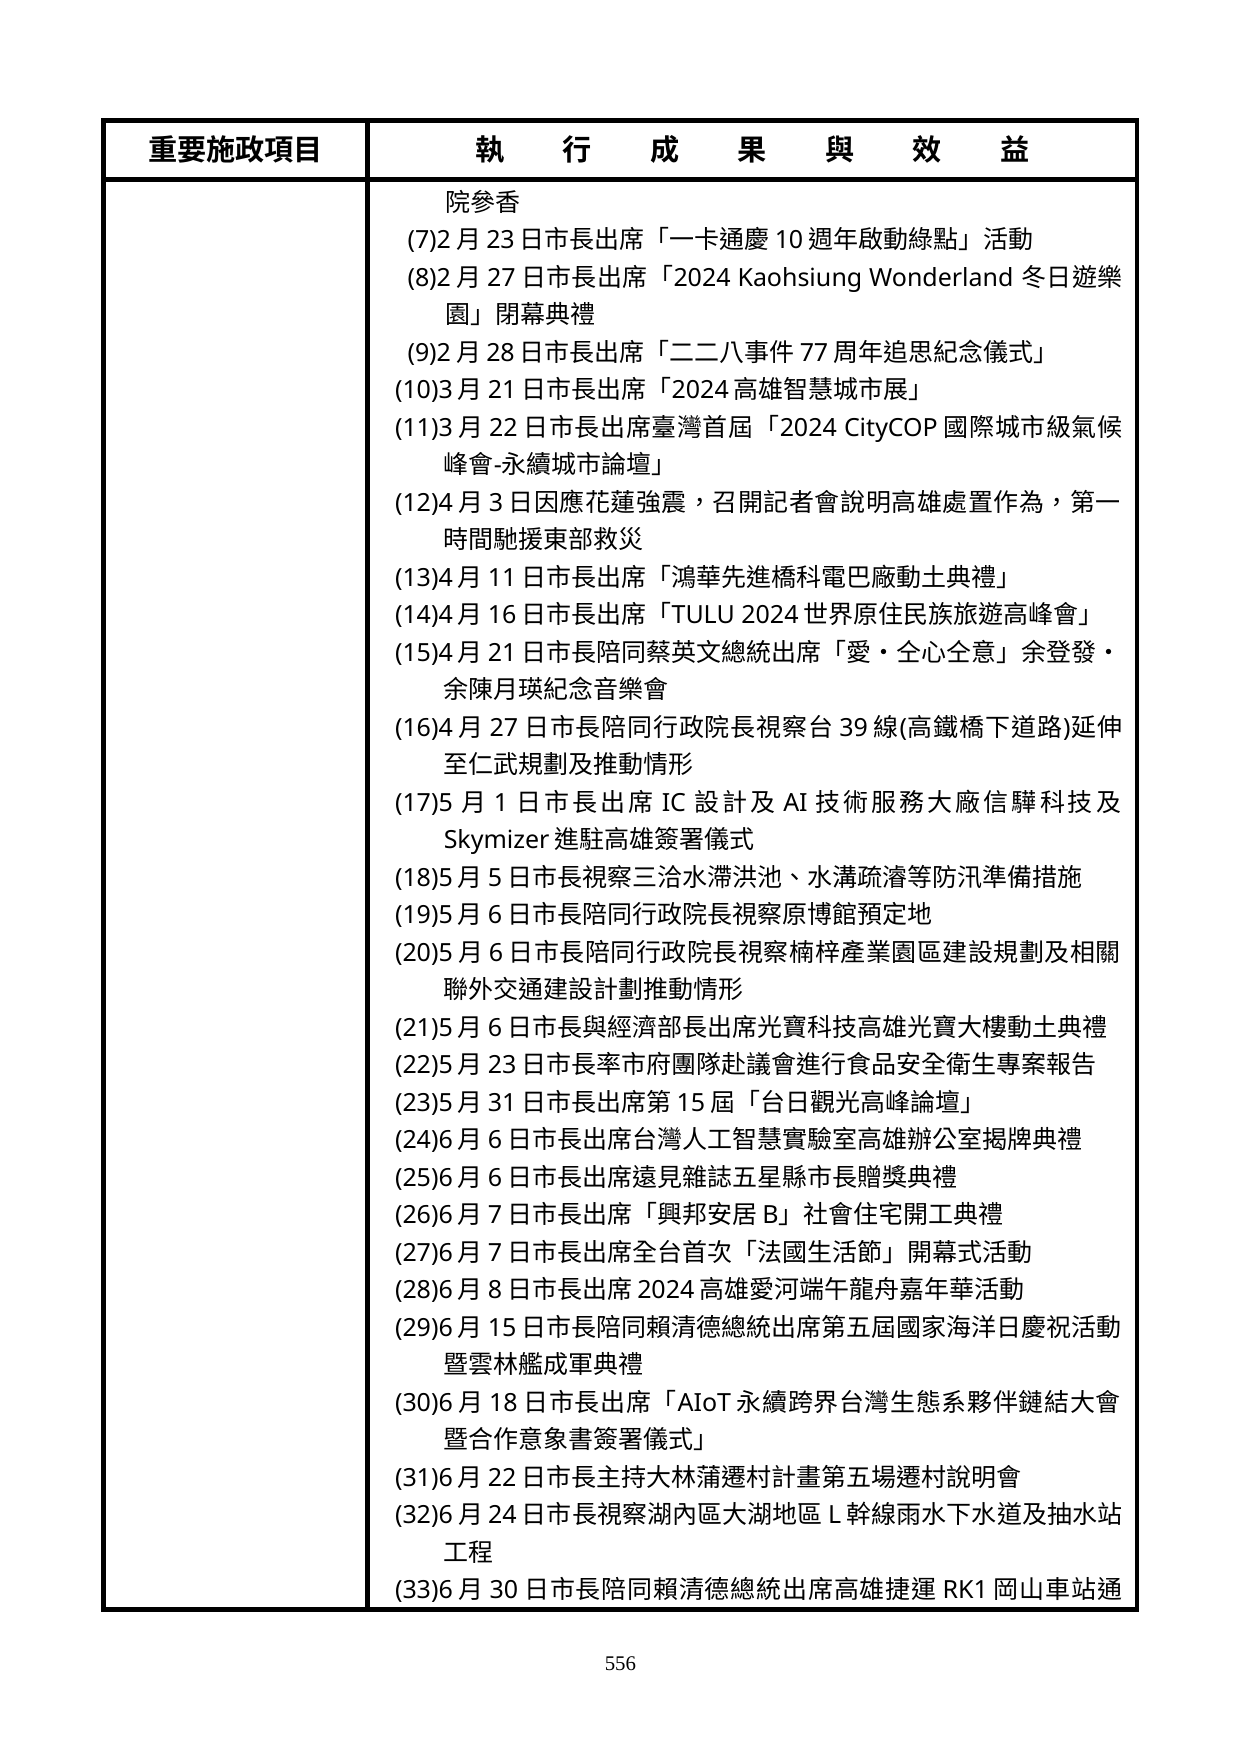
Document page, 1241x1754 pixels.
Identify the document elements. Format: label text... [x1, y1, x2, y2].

table_cell [106, 182, 365, 1607]
table_cell 1.依據兒童及少年性剝削防制條例規定，訂定「高雄市政府新聞局處理違反兒童及少年性剝削防制條例案件裁罰基準」，辦理平面媒體刊登違法色情廣告之查處。 2.加強查察報紙等平面廣告，以維護、保障兒童及少年閱聽權益。 1.依據電影法及相關法令規定，針對轄下各電影院，執行例行性不定期查察作業，輔導業者落實電影分級。 2.本市電影片映演業共計10家，新聞局113年度實施電影片映演業臨場查驗186廳次及影展30廳次，共計查驗216廳次。 1.依據兒童及少年福利與權益保障法、出版品及錄影節目帶分級管理辦法等法令規定，查察錄影節目帶租售業及錄影節目帶播映場所是否依法實施影片分級制度。 2.本市錄影節目帶業約15家，新聞局113年度共查察35家次，均符合相關規定。查察時亦輔導業者落實分級制度，避免消費者觀看不合時齡之錄影節目帶，以保護兒童與少年身心健全發展。 1.輔導與管理有線電視業，113年每月查察系統業者插播廣告情形96頻道次，均符合相關規定。 2.針對市民及里長反映有線電視系統纜線架設爭議，即時派員或請權責單位及業者至現場查勘，並將附掛之纜線重新規劃整理或拆除，113年度計處理977件(慶聯125件、港都102件、鳳信143件、南國43件、新高雄15件，綜合1件，其他屬不明纜線者548件)。 3.依據有線廣播電視法暨施行細則相關規定，成立「高雄市政府有線廣播電視系統費率審議委員會」，由傳播學者、財經學者專家、消費者團體代表、會計師、律師、通訊網路學者及市府代表共計11人組成，以保障市民收視、消費權益。 4.審議114年本市有線廣播電視系統各項收費標準，考量業者營運績效與獲利狀況、收視滿意度調查與公益回饋投入程度，114年各項收視費用上限不調漲，維持與113年相同：慶聯、港都等2家每月每戶基本頻道組上限為500元、經濟型200元，鳳信基本頻道組每月每戶上限為510元、經濟組200元，南國每月每戶基本頻道組上限為550元、基本組200元，新高雄每月每戶基本普及組上限為450元、經濟組160元。對於社會局登記有案之低收入戶，免收基本頻道收視費、裝機費、分機費、復機費、移機費等費用。 5.協助各家有線電視業者配合中央及地方各項公共政策播送各項宣導短片。 6.辦理本市有線電視收視滿意度調查，瞭解市民收視習慣等相關資訊，並提供各業者參考，提升服務品質。 1.為帶動有線電視製播高雄地方文化節目，促進本市有線電視業者視聽內容產製，鼓勵製作多元精彩節目於高雄市公用頻道(CH3)播放。 2.部分節目亦安排於全國性頻道播出，並上傳至高雄市政府YouTube平台，以增加節目曝光率，將在地影像推廣至全國及國際，113年製播影片如下： (1)市政新聞專題節目 ①針對本市在地市政活動，製作《高雄進行式》新聞專題節目，本年共製作13集節目、52則專題。 ②節目內容提供市民重要市政資訊，如：〈開心 興奮 與有榮焉 高雄輕軌全線通車啦〉、〈真的是高雄車站嗎 天棚上宛如空中花園〉、〈高捷RK1岡山車站通車 8月底前試營運路段免費搭乘〉、〈凱米過後力拚復原 高市25座滯洪池發揮功效〉、〈山陀兒襲高雄農損估破億 市長允農民全力爭取救助〉、〈萌翻了 黃色小鴨重返高雄 港灣十年變化太驚人〉等市政議題進行專題報導，並同步上傳高雄市政府臉書、高雄市政府LINE、四維行政中心中庭電視牆、高雄都會台CH4、高雄部分區公所及戶政事務所、市立凱旋醫院、市立聯合醫院、運發局國家體育場、交通局公車候車亭、棧二庫服務台、輪船公司等處宣傳露出，以即時傳達市民最新市政資訊。 (2)在地特色及休閒旅遊節目 ①《玩客瘋高雄Happy Long Stay》節目製作20集（每集30分鐘），由達人帶路，發掘觀光旅遊及在地產業亮點，發揚大高雄在地多元地方文化。 A.播出平台：除於高雄市公用頻道CH3、高雄市政府YouTube播出外，也透過三立都會台CH30、三立新聞網、三立YouTube及Vidol、Vidol YouTube播出，更於中華電信MOD CH301綜合台、海外衛星頻道Unifi TV及三立國際台播出。 B.宣傳通路：利用網路群組、社群傳送請各局處相關單位（高雄市政府FB、高雄市公用頻道FB、高雄市政府LINE、四維行政中心中庭電視牆、高雄部分區公所及戶政事務所、市立凱旋醫院、市立聯合醫院、運發局國家體育場、交通局公車候車亭、棧貳庫服務台、輪船公司等）協助推播。 ②113年高雄市原民慶、祭典或文化等紀錄短片 製作《那瑪夏區-米貢祭》、《茂林區-萬山祖靈祭(勇士祭) 》、《甲仙區、杉林區-大武壠族夜祭(小林部落) 》及《桃源區-貝神祭》等4支主題短片，帶領民眾認識高雄的豐富多元民族節慶、信仰，如何深入影響及形塑當地文化底蘊，於本市公用頻道CH3播出，藉此提供觀眾一個族群相互瞭解及彼此欣賞的機會，並增添公用頻道節目的可看性及在地性。 (3)提升市民媒體識讀能力節目 ①《限時媒體熱搜》-近來性別平等、兒少性剝削、反詐騙及自殺防治等多項重要社會議題受到關注，為提升市民媒體素養並保障自身權益，製播《限時媒體熱搜》8集專題節目、每集10分鐘 (含短影音精華版)，除於公用頻道CH3排播、上傳至高雄市政府YouTube網路平台外，並於年代MUCH台(CH38)播出。 ②為宣導本市有線電視公用頻道(CH3)近用，並推展媒體識讀教育，購置由義守大學錄製〈2024傳播與媒體生態電視座談會-如何提升AI時代下的媒體識讀能力〉專題版權。 (4)為豐富本市有線電視公用頻道(CH3)節目多元性，鼓勵民眾參與公共事務意願，委由高雄電臺製播《焦點高雄》系列節目共41集，每集60分鐘，並於公用頻道排播。製播主題包括：〈多媒體產業的未來與挑戰〉、〈集跨國共學:讓世界奏進台灣! 〉、〈產業新尖兵計畫 打造未來產業菁英〉、〈品味餐桌上的永續綠星〉、〈科技做為空間與地方的一種再現〉、〈在地安老之挑戰與契機-共生社區的興起〉及〈未來醫療輔助的AI革命〉等。 3.宣導高雄市公用頻道 (1)於平面媒體刊物刊登「公用頻道宣傳」共4則。 ①於「113年快樂健行活動」DM刊登「公用頻道宣傳」1則。 ②於「113年母親節歡慶活動」DM刊登「公用頻道宣傳」1則。 ③於「113年父親節慶祝活動」DM刊登「公用頻道宣傳」1則。 ④於「113年重陽敬老活動」DM刊登「公用頻道宣傳」1則。 (2)配合重大活動宣導高雄市公用頻道CH3近用 113年度計宣導20場次，讓大家認識公用頻道的優質節目內容與免費託播服務，鼓勵民眾近用公用頻道。 (3)加強宣導本市公用頻道媒體近用權，辦理「高雄市有線電視公用頻道近用宣導」廣告影片託播。 4.本市公用頻道整合聯播，除24小時播送節目，也協調慶聯、港都、鳳信、南國及新高雄等5家有線電視的頭端機房進行連結，在同時段均可收看同一節目，以提升市民認同感、縮減資訊傳達時間，拉近行政區距離。 5.輪播有線電視在地新聞 新聞局與高雄市現有自製新聞節目之5家有線電視業者協調合作(慶聯、港都聯製播出《港都新聞》)，本市4家電視新聞，安排於公用頻道輪播，播出時間為：週一至週五首播時段為11:20播出《鳳信新聞》、12:00播出《新高雄新聞》、12:30播出《港都新聞》、13:15播出《南國新聞」；另重播時段為18:15播出《港都新聞》、19:05播出《南國新聞》；19:50播出《新高雄新聞》；20:20播出《鳳信新聞》。 6.議會議程實況轉播 配合高雄市議會申請，協助於高雄市公用頻道CH3調整節目時段播出議程實況，分別於113年1月15日至2月2日播出第4屆第3、4次臨時會、113年3月28日至113年6月5日第4屆第3次定期大會及113年10月7日至12月23日第4屆第4次定期大會，轉播市長施政報告、部門質詢及總質詢實況，以提供市民關注地方發展訊息。 1.新聞輯要 每日剪輯本市重要網路媒體新聞及電視新聞提供市長、副市長及局處首長參閱，113年計蒐集網路即時新聞資料436,110則、電視新聞摘要51,897則，加強民意輿情蒐集、分析與反映工作，作為施政參考。 2.市政影像展示 於市府四維行政中心設置市政櫥窗，定期更新市政建設照片，呈現市政活動及城市發展概況，提升市民認同感及參與感。 3.營運「好理災-災害數據網路平台」 新聞局跨局處合作建置「好理災－災害數據網路平台」，配合災害應變中心開設期間，彙整各局處權管災情現況，主動定期公布各項災情即時數據。113年度營運網站並依需求調整呈現模式，俾提供媒體及民眾即時災情資訊。 4.媒體行銷宣傳 運用雜誌、報紙、網路、廣播等通路，加強宣導本市各項施政建設成果與觀光旅遊景點，主題如下： 與雜誌合作廣告專輯宣傳，運用數位通路，宣傳市政建設成果及政策。專題主題「台積電投資」、「演唱會經濟」、「打造好動城市」，宣傳高雄宜居城市及市政建設及觀光發展。 與平面雜誌合作廣告專輯宣傳，運用雜誌之數位廣編、Banner及影音宣傳市府施政成果。專題主題「淨零高雄 穩健轉型」、「擁抱綠色未來：從重工業穩健轉型中的淨零科技城市」、「半導體供應鏈與 AI 新創產業爭相進駐，帶動高雄經濟新未來」、「演唱會經濟」。 透過新春期間發行之平面刊物，刊登主題「春遊輕旅高雄左營鳳山」、「高雄輕軌幸福成圓 來趟chill城市輕旅行」，促進春節期間高雄觀光經濟效益。 觀光行銷 成立高雄燈會國際IP社群，發布黃色鴨寶、高雄十年、小鴨輕軌、小鴨計程車、黃色角落、黃色旋風、2024高雄冬日遊樂園、「金呱閃閃」燈光展演、情人節限定小鴨游港、雙鴨Kiss等黃色小鴨相關貼文，提供相關活動資訊予民眾，擴大行銷之效。 運用網路多元形式宣傳本府各項特色活動，主題包括「冬日遊樂園」、「兒童藝術節」、「法國生活節在高雄」、「2024高雄愛河端午國際龍舟嘉年華」、「旗津風箏節」、「高雄暑期活動」、「海洋派對」、2024「TTXC台灣文化科技大會」、「高雄2024萬聖節派對」、「大海開吃」、「我們的高雄」城市形象短片，邀請民眾一同熱情參與。 運用平面、網路、超商廣播、本市廣播電臺宣傳本市跨年活動盛事，鼓勵民眾前往參加。 市政成果 運用平面及網路媒體之宣傳效益，使民眾進一步了解遷村計畫內容及市府相關因應作為，主題「大林蒲遷村方案選擇及意願調查」、「大林蒲遷村暨都市發展成果」、「大林蒲遷村暨城市開發規劃」。 與媒體合作，於「2025 世界年鑑」刊登「邁向淨零永續高雄」廣告，行銷市政成果。 結合專題影音、數位通路、平面雜誌等多元管道刊播「城市再造危老都更」相關影音及刊登「高市府推動自主都更 加速危老重建」平面廣編。 透過平面雜誌、數位通路，宣傳城市轉型推動成果，主題「兆元市長帶領高雄起飛 成為南台灣領頭」、「亞洲新灣區、第七十一期重劃區 翻轉發展軸帶轉型智慧宜居城」、「高雄榮登上半年促參招商王 居全國之冠」。 交通政策：透過網路媒體刊登「敬老、博愛兩卡雙加碼」，宣揚高雄無障礙樂齡友善之交通政策。 城市產業 運用平面及網路媒體刊登「推動高雄產業轉型 完善半導體產業聚落」，加強行銷高雄產業轉型與促參招商成果，擴大市民城市認同。 透過有線電視、平面、網路、廣播媒體宣傳「捷運聯合開發」成果，提升捷運周邊土地開發案曝光率及增加捷運土地開發招商機會。 5.多元媒宣行銷宣傳 透過本市公車候車亭版面（36面）刊登市政行銷廣告，主題「高雄冬日遊樂園 Kaohsiung Wonderland」、「2024高雄聖誕生活節」、「2025高雄跨年晚會」，以觸及通勤族、學生、汽機車用路人等對象，提高宣傳效益。 運用本市33處（計35面）行政大樓與學校外牆刊掛戶外帆布廣告，刊掛主題為「淨零.科技高雄」、「積極落實長照政策」，行銷施政成果。 1.媒體宣傳 運用新聞記者公會、平面媒體發行之農民曆刊登「車輛慢看停、行人安全行」道路交通安全跨頁廣告，隨農民曆贈送弱勢家庭民眾，或深入各階層及家庭等，廣告效益1年。 製播113年度交通安全廣播宣導節目，加強宣導道路交通安全政策與維持良好交通秩序，透過廣播電臺以廣告、專訪、口播等方式，宣導主題包括防制酒駕、汽機車停讓行人、高齡者交通安全、大型車防制、機車騎士安全帽正確戴法、安全帽使用年限、合格標章、汽機車行經路口減速停慢，行人優先、注意兒童過馬路、路口停讓、行人依規定穿越道路、騎乘機車正確左右轉及新交通法規等，藉由電臺製播宣導帶，向民眾宣導正確的道安觀念。 運用本市33處（計35面）行政大樓及學校外牆刊掛戶外帆布廣告，刊掛主題「大型車安全宣導」、「兒童交通安全及路口停讓」、「車輛慢看停 行人安全行」，強化民眾道安觀念。 透過本市公車候車亭版面（36面）刊登道安宣導廣告，主題「遠離大車 安全無限」、「車輛慢看停 行人安全行」，以觸及通勤族、學生、汽機車用路人等對象，提高宣傳效益。 透過高雄捷運、7-11(統一超商)多媒體電視，刊播交通部《好事發生篇-汽機車行經路口，請停車讓行人先行》道安短片。 運用本市公共腳踏車（YouBike）後泥除刊登「騎自行車不併排嬉戲」、「機慢車遠離大型車」廣告，共400台。 運用本市捷運站版面及車廂內海報等刊登「行人走斑馬線 勿在路段中任意穿越」宣導廣告。 用市區公車走遍全市之特性，於本市市區公車車體刊登「路口看到停標誌、停標線、閃光紅燈，請停車確認橫向無來車或行人，再開車」宣導廣告。 運用平面、網路及廣播媒體宣傳效益，向民眾加強宣導「大型車防制」道安觀念，提醒大型車駕駛轉彎時要減速慢行、停讓行人，加裝並善用行車視野輔助系統，用路人要特別注意大車內輪差及視野死角，路上請遠離大型車。 運用網路及平面媒體加強宣導「路口停讓」觀念，減少民眾及學童交通意外事故之發生。 透過平面、廣播媒體宣導高齡者行經路口交通安全觀念。 9月交通安全月期間運用網路媒體宣導「機車騎乘安全」，提高用路人道路風險意識。 運用平面媒體宣導「停讓行人」、「遠離大車 安全無限」交通安全意識，提醒用路人注意道路交通安全及大型車安全等正確用路觀念。 運用平面、廣播媒體，於9月交通安全月期間，強化宣導「車輛慢看停 行人安全行」交通安全及正確路口停讓觀念，打造人本友善的交通環境。 運用網路、廣播媒體強化酒駕防制及宣導民眾酒後找代駕，深化宣導交通安全意識。 運用網路媒體宣導主題「沒有紅綠燈 路口也要停讓」，向市民宣導道路交通安全觀念，減少交通事故發生及民眾違規事件。 印製刨刀、手提袋、修容組、飲料提袋等道安宣導品，宣導「開車跟用刀一樣要專心」、「車輛路口慢看停」、「守護學童安全行」、「路口停讓」、「騎車戴安全帽、有扣超酷」等主題，適時於宣導活動現場贈送參與民眾，強化道安觀念。 2.依據本市交通特性製播宣導短片 製播「大型車安全大駛」道安短片，運用全國性電視頻道排播、網路媒體及高雄捷運、7-11(統一超商)、全家超商多媒體電視、臺鐵高雄市火車站(10站)等通路刊播，迅速有效觸及市民，推動高雄道路交通安全觀念，減少事故發生死傷人數。 攝製「安全帽認證標章與使用年限」、「青年考照安全上路」、「行人依規定穿越馬路」、「機車不超速」、「校園周邊路口停讓」、「安全開車門」、「正確左轉彎」、「大型車安全」等8支道安短影音，透過社群媒體分享及刊播，並搭配新聞稿發布，使民眾瞭解行車、用路等交通規則，促進本市交通安全友善環境。 3.配合活動宣導交通安全 配合各局處都市行銷或民間自辦等活動，透過有獎徵答等方式，致贈民眾交通安全宣導品，於日常生活中落實道安觀念。 (1)配合民間社團舉辦道安宣導活動共計8場次。 (2)配合大型活動進行道安宣導計23場次：低碳淨山宣導活動、大社區三寶意象推廣活動、美濃冬遊記活動、2024林園洋蔥豐年季、2024高雄節電成果展、高雄市第64屆中小學科學展覽會、草地野餐音樂會、2024全球行善日活動、2024高雄鳳荔季活動(2日)、高雄市身心障礙團體秋節禮品推廣活動、2024大高雄區域人文物產特色暨產業活動(岡山場次、大樹場次、小港場次)、113年無毒家園親子同樂探索營、2024甲仙芋筍節、113年岡山籃籗會、重陽敬老活動、高雄眷村文化、精彩復元快樂生活嘉年華、永安石斑魚節、2024路竹番茄節及2024紅豆花田季，設立攤位進行道路交通安全宣導有獎徵答，透過與民眾互動，倡導正確用路觀念，提升本市交通安全。 1.短片製作及電子媒體、影音平臺行銷宣傳 為強化行銷高雄重大軟硬體建設、宣傳年度大型活動，運用全國性電視頻道通路，排播《原鄉之美》、《冬日遊樂園》、《亞灣2.0 高雄新核心》、《兒童藝術節》、《我們的高雄》城市形象短片、《2025高雄跨年晚會》等主題影片，廣泛觸及國內大眾，讓高雄活動訊息及城市意象有效傳遞，邀請全國民眾至高雄旅遊消費，活絡在地商圈及觀光產業。 攝製113年度市政暨大型活動行銷短片，包括《打卡美好旅程 就來高雄吧》、《高雄活動大禮包 給你無限夏日驚喜》、《秋日CHILL玩高雄》等主題，於多元媒體管道露出，行銷高雄系列活動，廣邀民眾一同參與。 製作《我們的高雄》國際城市形象短片5分鐘多國語版，內容涵括英、日、韓、泰、越語，記錄高雄城市轉型的過程，產業投資、交通平權、淨零轉型、社會福利、藝術文化等市政建設成果；並從經濟、生活、文化三大面向呈現高雄「智慧、宜居及魅力」的樣貌，取景範圍包括亞灣區、特色公園、內惟藝術中心、世運主場館、旅運中心、輕軌捷運、前金運動中心、燕巢橫山共創基地及杉林秘境古道等景點。 透過網路影音、社群平臺、計程車內影音電視、KTV影音、中華電信MOD影音及本市6處交通人流量眾多之戶外電視牆刊播《我們的高雄》城市形象短片、《2025高雄跨年晚會》短片，行銷相關施政成果及推廣市政活動。 拍攝市政活動之動態、靜態影像，做為城市行銷素材以及城市發展檔案資料，並視需要提供媒體報導及使用，增進市民瞭解市府施政與建設成果。 攝製12支海洋施政成果短影音，包括《愛河灣水域遊憩活動-活動介紹篇、親近海洋篇》、《海洋派對》、《漁港介紹-興達港、彌陀漁港、中芸&汕尾、蚵子寮漁港》、《海洋文化節慶_彌陀大海開吃》、《高雄海味國際拓銷》、《前鎮漁港專案建設成果報導》、《海洋文化節慶-梓官篇》、《台灣國際遊艇展》等主題，透過社群平臺路傳播，使更多人瞭解高雄海洋相關政策推展。 攝製捷運聯合開發主題短片《O10/Y18衛武營站聯開案、R20聯開案》、《O4聯開案》，透過網路媒體刊播露出。 推廣本市學校國際教育交流，透過影像拍攝相關宣傳短片《台日交流暨農產行銷 雄女樂儀隊篇/五福國中篇》，促進國際教育交流及農產品行銷。 2.國際行銷 運用高雄市政府官方推特X(Twitter)及Instagram帳號，提供以英、日、韓、東南亞國家語言為主的城市訊息供國際人士瀏覽，議題包含高雄歷史人文、隱藏景點、節慶活動、美食特產、時事議題、親子情侶旅遊等，並發布貼文與國際接軌，如美濃水路漫旅藝術祭、城市形象影片、大海開吃、跨年煙火、百年鐵道限定復駛、聖誕系列活動等。 為鼓勵海外民眾至高雄旅遊，並持續強化與南向區域國家之觀光、文化、產業交流，針對日本、韓國、越南、馬來西亞、泰國及新加坡等國家，投放相對應語版之《高雄製造》國際城市形象短片，行銷高雄多元、友善及安心旅遊的環境；另於日本、韓國、新加坡、馬來西亞等國家，運用網路影音通路，投放「原鄉之美」行銷影片，廣邀國外旅客體驗並認識原住民族獨特的歷史文化。 為迎接觀光正式邁向新常態旅遊時代，藉由日劇《獨活女子的守則4》主角在高雄的獨活行動體驗港都魅力，藉由該劇之官方網站、YouTube、X(Twitter)宣傳，並於國內電視MOD、Hami Video等推播廣告，吸引國際旅客到高雄觀光旅遊。 3.運用多元通路行銷高雄 (1)高雄市政府官方臉書 截至113年12月止，粉絲數逾53萬人，運用活潑的文字，精彩的照片、直播、影片或圖卡等素材，宣導各類市政及活動資訊，例如：Bruno Mars火星人布魯諾、紅髮艾德高雄演出、高雄跨年晚會等精彩活動及直播，行銷高雄市觀光旅遊、節慶活動、市政建設、社會福利等各種訊息，展現高雄城市魅力，並適時回復網友留言提問，提供市政雙向溝通渠道。 (2)高雄市政府LINE官方帳號 截至113年12月止，好友數逾170萬人，適時發送本市市政措施、重大建設、大型活動、觀光旅遊、災害應變及停班停課等訊息，向民眾周知宣導。 1.辦理「2024大高雄區域人文物產特色暨產業活動」 運用全齡化場域辦理闔家觀賞活動，並與市民朋友近距離互動，透過金鐘主持人許效舜、澎恰恰、苗可麗，結合多位藝人演出，於本市岡山、大樹、小港等區辦理，吸引在地鄉親參與，並將地方特色、農漁物產、人文故事、觀光旅遊、市政發展及交通安全等，巧妙融入節目內容，並透過現場參與及後續影像放送，行銷地方產業及特色。 2.結合民間資源合作辦理「2025紫耀義大 義享同樂」跨年煙火活動 主辦單位為義联集團(經營管理委員會)，新聞局受邀擔任指導單位，113年12月31日至114年1月1日在義大世界大草坪區施放，倒數後於00：00施放999秒煙火，最佳觀賞點在義守大學校園，主辦單位依據中華電信信令及飯店住宿資料統計51,025人次參與，共同迎接2025年到來。 3.辦理「2025高雄跨年活動」 (1)2025跨年透過跨年晚會展演及節目播出，展現高雄文化創意、產業轉型發展、綠色運輸以及市地重劃、土地開發等成果，企圖建立南台灣跨年品牌，增進市民的認同感，同時吸引國人到高雄旅遊或投資，加深對高雄的印象及喜愛。 (2)今年跨年邀請「六金級」卡司，包含金曲歌后歌王LaLa徐佳瑩與音樂鬼才盧廣仲，以及韓國天團2NE1成員SANDARA PARK，還有麋先生、告五人、滅火器等20組人氣歌手及團體輪番演出及世界棒球12強賽冠軍Team Taiwan棒球英雄陪大家度過美好時光。韓國天團2NE1成員SANDARA PARK臺灣跨年首秀獻給高雄，除了重現2NE1等多首經典團體歌曲，更特別準備了中文歌曲〈你要的愛〉送給歌迷。壓軸登場的金曲歌后徐佳瑩，驚喜準備動感組曲，讓全場跟著她一起舞蹈！ (3)跨年倒數完，施放千輪版250秒亞灣跨年花火，搭配火星人布魯諾（Bruno Mars）經典求婚神曲〈Just the Way You Are〉，搭配夢時代摩天輪彩虹燈光應援，吸睛指數破表的港景煙火秀，最後以氣勢磅礴的迎賓禮砲及金耀錦冠花火作為終章，象徵高雄市在迎向嶄新的2025年的分分秒秒都燦爛精彩。 1.發布新聞 適時發布重大市政活動及市政建設成果新聞，113年度共發布959則，供大眾傳播單位參考運用，並傳達市政訊息，樹立良好市府形象。 2.配合市政行程，辦理新聞聯繫與媒體服務及新聞發布等事宜，場次摘述如下： (1)1月1日市長陪同蔡英文總統出席高雄輕軌成圓試營運 (2)1月2日市長出席「陽明交通大學高雄分部啟動儀式」 (3)1月8日市長出席「簽署清華大學設高雄分部合作意向書」 (4)1月22日市長陪同副總統賴清德至元帝廟參香祈福 (5)1月27日市長出席「2024 Kaohsiung Wonderland 冬日遊樂園」開幕典禮 (6)2月14日市長陪同副總統賴清德前往五甲龍成宮及覆鼎金道德院參香 (7)2月23日市長出席「一卡通慶10週年啟動綠點」活動 (8)2月27日市長出席「2024 Kaohsiung Wonderland 冬日遊樂園」閉幕典禮 (9)2月28日市長出席「二二八事件77周年追思紀念儀式」 (10)3月21日市長出席「2024高雄智慧城市展」 (11)3月22日市長出席臺灣首屆「2024 CityCOP國際城市級氣候峰會-永續城市論壇」 (12)4月3日因應花蓮強震，召開記者會說明高雄處置作為，第一時間馳援東部救災 (13)4月11日市長出席「鴻華先進橋科電巴廠動土典禮」 (14)4月16日市長出席「TULU 2024世界原住民族旅遊高峰會」 (15)4月21日市長陪同蔡英文總統出席「愛‧仝心仝意」余登發‧余陳月瑛紀念音樂會 (16)4月27日市長陪同行政院長視察台39線(高鐵橋下道路)延伸至仁武規劃及推動情形 (17)5月1日市長出席IC設計及AI技術服務大廠信驊科技及Skymizer進駐高雄簽署儀式 (18)5月5日市長視察三洽水滯洪池、水溝疏濬等防汛準備措施 (19)5月6日市長陪同行政院長視察原博館預定地 (20)5月6日市長陪同行政院長視察楠梓產業園區建設規劃及相關聯外交通建設計劃推動情形 (21)5月6日市長與經濟部長出席光寶科技高雄光寶大樓動土典禮 (22)5月23日市長率市府團隊赴議會進行食品安全衛生專案報告 (23)5月31日市長出席第15屆「台日觀光高峰論壇」 (24)6月6日市長出席台灣人工智慧實驗室高雄辦公室揭牌典禮 (25)6月6日市長出席遠見雜誌五星縣市長贈獎典禮 (26)6月7日市長出席「興邦安居B」社會住宅開工典禮 (27)6月7日市長出席全台首次「法國生活節」開幕式活動 (28)6月8日市長出席2024高雄愛河端午龍舟嘉年華活動 (29)6月15日市長陪同賴清德總統出席第五屆國家海洋日慶祝活動暨雲林艦成軍典禮 (30)6月18日市長出席「AIoT永續跨界台灣生態系夥伴鏈結大會暨合作意象書簽署儀式」 (31)6月22日市長主持大林蒲遷村計畫第五場遷村說明會 (32)6月24日市長視察湖內區大湖地區L幹線雨水下水道及抽水站工程 (33)6月30日市長陪同賴清德總統出席高雄捷運RK1岡山車站通車啟動典禮 (34)7月7日市長出席前金運動中心開幕典禮 (35)7月9日市長陪同賴清德總統出席巴黎奧運代表團授旗典禮 (36)7月9日市長出席淨零高峰論壇 (37)7月20日市長出席2024高雄旗津風箏節 (38)7月23日市長因應凱米颱風主持災害應變工作會議，並前往桃源、六龜、美濃等災區視 (39)7月26日市長陪同賴清德總統前往美濃勘災 (40)7月27日市長前往茂林區視察高132線及情人谷聯外道路搶通進度 (41)7月28日市長視察桃源災區明霸克露橋災損情形 (42)7月29日市長赴梓官、彌陀關心農漁災損 (43)8月2日市長陪同行政院長卓榮泰視察桃源國中、明霸克露橋 (44)8月2日市長陪同行政院長卓榮泰視察災後設施產業復原 (45)8月16日市長出席「DevDays Asia 2024亞太技術年會」高雄場 (46)8月17日市長陪同副總統蕭美琴出席國際同濟會台灣總會第50屆全國年會開幕典禮 (47)8月23日市長出席2024亞灣新創大南方開展 (48)8月24日市長出席2024台日大港水果祭 (49)8月29日市長出席大樹樹城公托開幕典禮 (50)9月3日市長出席2024前進大南方論壇 (51)9月4日市長出席SAP高雄ESG暨AI研創中心開幕典禮 (52)9月6日市長出席大南方高峰論壇 (53)9月6日市長陪同行政院長卓榮泰前往視察台船公司、智淵乒乓運動館、2024南方領袖教育學院閉幕式 (54)9月13日市長出席2024南方治理平台首長會議 (55)9月25日市長出席九如橋改建工程動土祈福典禮 (56)9月27日市長陪同總統賴清德出席世界臺灣商會聯合總會30屆年會 (57)9月30日市長因應山陀兒颱風成立災害應變中心召開應變工作會議 (58)10月1日市長視察梓官、彌陀沿海地區防颱整備 (59)10月7日市長視察大社、燕巢農損 (60)10月9日市長赴議會進行第4屆第4次定期大會施政報告 (61)10月12日市長陪同行政院長卓榮泰視察典寶溪滯洪池工程及前鎮國小風災受損情形 (62)10月21日市長出席碳權交易所國內減量額度交易平台啟動暨 企業分享會 (63)10月30日市長因應康芮颱風成立災害應變中心召開應變工作會議 (64)11月8日市長陪同行政院長卓榮泰視察高雄國際機場 (65)11月14日市長因應天兔颱風成立災害應變中心召開應變工作會議 (66)11月15日市長、交通部長陳世凱出席高雄港第七貨櫃中心落 成啟用典禮 (67)11月19日市長出席AWS高雄雲端產業峰會 (68)11月30日市長陪同副總統蕭美琴出席全國最大社宅高雄勝利安居動土典禮 (69)12月6日市長出席亞洲資產管理中心高雄專區啟動儀式 (70)12月9日市長出席「台灣生成式主權AI倡議」啟動儀式 (71)12月14日市長陪同副總統蕭美琴出席嘎呼拉斯山中音樂節 (72)12月18日市長出席半導體垂直整合製造大廠英飛凌高雄新據點開幕典禮 (73)12月21日市長出席《魷魚遊戲》高雄粉紅派對宣傳記者會 (74)12月23日市長出席高港棧庫智慧新生活記者會 (75)12月28日市長陪同行政院長卓榮泰出席高雄車站廣場、天棚啟用典禮 (76)12月31日市長出席2025高雄跨年演唱會 3.派員進駐應變中心 配合災害應變中心或指揮中心成立，派員進駐並配合市政行程或市長視察災情發布新聞稿。 1.建立數位化新聞發布與聯絡管道 (1)每日即時發布新聞，並上傳市府全球資訊網市政新聞，供使用網際網路之民眾閱覽。 (2)將每日發布之新聞暨市長重要活動行程，以電子郵件及LINE群組方式傳送給媒體記者參考運用，強化市政活動報導率。 (3)建立記者即時通訊群組，即時傳送市府活動最新消息或重大事件採訪事宜。 2.加強媒體聯繫 (1)印製2024媒體記者通訊名冊供府會記者索取，另配合本府舉辦各項大型活動，協助發送採訪證，並提供媒體本府局處主管通訊錄。 (2)增進本市媒體友善互動關係，辦理媒體記者餐敘、贈送伴手禮等。 3.強化媒體服務 2025高雄夢時代跨年晚會期間，即時發布活動照片及新聞稿供媒體參採報導，並於現場設置媒體中心及媒體高台，供媒體取景拍攝。 1.113年1月於高雄港18號碼頭辦理「轉角遇見ㄚ記者會」，安排55688集團37輛限量版黃色小鴨計程車到場，排成10Y字樣，象徵亞灣10年、高雄蛻變，並以旅運中心及高雄港灣為背景，拍攝縮時攝影及相關照片供媒體參採報導。 2.113年1月辦理「開箱龍年春聯及開運紅包記者會」，市長偕同書法名家及設計師一同介紹「騰龍獻瑞」春聯、「興隆平安」斗方春聯及開運小紅包、「高雄龍好」賀卡等，並攜手觀光大使「高雄熊」向市民拜年祝賀。 1.113年2月於本府四維行政中心辦理「短影音製作與經營實戰課程」，介紹當前短影音內容市場趨勢與觀眾偏好，及提升數位媒體溝通能力，邀請市府各局處同仁前來參與。 2.113年4月與環保局合作辦理「媒體淨零概念通識班」，市府積極推動淨零轉型，為協助媒體快速了解淨零趨勢，邀請平面媒體、網路媒體、電子媒體及廣播媒體參加課程。 3.113年5月辦理「自殺防治VS媒體報導-媒體與專家學者交流座談會」，為降低自殺行為模仿效應，邀請公共衛生及傳播學類專家學者，與在地媒體進行交流，探討如何促進自殺事件正向報導。 加強記者聯繫成立議會工作小組 1.高雄市議會開議期間成立議會工作小組，發布市長答詢新聞稿共42則，使民眾瞭解議會重大決議與質詢焦點。 2.於市政總質詢期間，安排市長接受媒體專訪。 1.電子期刊 《高雄畫刊》每月發行1期，全年發行12期，113年共發行12期。以介紹高雄都市風貌、人文風情、觀光旅遊、在地美食、藝文及地方特色等資訊為主，提供讀者多面向認識高雄，加強都市行銷。 2.紙本期刊編印及發行電子書 (1)每2期《高雄畫刊》電子期刊內容，擇其精華再編輯成紙本刊物，每雙月發行1期，113年共發行6期，每期印製18,000本，亦發行電子書上架《高雄畫刊》網站。 (2)每期寄贈機關學校、駐外單位、全國圖書館等單位提供閱覽，並派送至全台約210個地點(包含景點、旅遊服務中心、機場、車站、藝文場所、書店等)供民眾索閱。 3.行銷推廣 (1)《高雄畫刊》網站整合中、英、日語版期刊內容及電子書，113年1至12月網頁瀏覽量累計逾323萬2千次。 (2)透過「高雄市政府」官方臉書、高雄市政府LINE官方帳號等社群媒體，不定期分享期刊內容及連結。 (3)《高雄畫刊》電子期刊每期發送高市府員工、既有訂閱戶，並與聯合新聞網、聯合電子報、中時新聞網、信傳媒、LINE等媒體平台合作授權內容轉載，擴大觸及效益。 1.以英、日文報導本市活動、重大建設、觀光旅遊資訊、藝術文化活動等報導，期使居住本市的外籍友人、新住民、來台觀光旅遊的國際友人等，藉由本刊介紹傳達高雄多元而豐富的面貌。 2.每雙月發行1期，113年度總計6期，每期發行9,000份紙本，放置於機場、高雄捷運、本市觀光飯店與藝文場所，駐高雄外國機構、駐外館處及代表處、新移民家庭服務中心、本市設有華語學習的大專院校等121處地點，提供讀者免費索閱。 3.紙本出刊後將圖文上傳《高雄畫刊》網站，並與聯合新聞網、聯合電子報等網路平台合作，亦上傳電子書，提供讀者線上閱讀。 1.發行高雄市簡介《浪•潮高雄》三語版電子書：企劃製作高雄市簡介《浪•潮高雄》中、英、日三語版多媒體電子書，於113年12月31日出版，並上架於本市期刊網站-電子書專區（https://takao.kcg.gov.tw/），可藉由手機、平板或電腦等多元載具線上閱讀，推廣宣傳本市觀光、產業、人文、歷史等深度魅力，提升本市知名度與國際能見度，呼應當今數位閱讀及淨零減碳潮流。 2.電子書運用大量圖像搭配文字、地景聲音及音樂等，由本府吉祥物高雄熊帶領讀者認識高雄，打造優良閱讀體驗。電子書內容含括：族群文化、產業聚落、交通運輸及公共設施、旅遊景點、藝文節慶、美食名產、國際友好城市等，內容豐富，引領讀者沉浸式體驗高雄之美。 1.「2025高雄市年曆」採用環形構圖，以高雄火車站為中心、AI產業和演唱會為主軸，搭配高雄的輕軌以及海岸線，充滿濃濃的生活感，透過插畫家吳秋敏手繪創作，帶大家遊覽高雄市景。 2.年曆印製27,000張，於113年12月13日上午10時於本府四維、鳳山行政中心及本市38個區公所同步發送予民眾免費索取完畢。 1.「2025高雄市月曆」以時令水果當主角，搭配產地風景，藉以行銷本市優質農產品。 2.月曆印製27,000份，於113年12月13日上午10時於本府四維、鳳山行政中心及本市38個區公所同步發送予民眾免費索取完畢。 1.高雄廣播電臺節目入圍113年廣播金鐘獎五項大獎，榮獲「單元節目獎」、「音效獎」、「類型音樂節目主持人獎」三項大獎；《高雄人第二階段》節目以〈安眠藥亂象：危機中的夜晚〉專題榮獲中華民國藥師公會全國聯合會辦理之113年臺灣藥事報導獎影音媒體組佳作；《故事任意門》獲台灣媒體觀察教育基金會主辦之第24屆台灣兒童及少年優質節目競賽優質兒童節目推薦。 2.廣播結合新興社群媒體 (1)高雄廣播電臺順應新興媒體趨勢，精選電臺數個節目進行臉書直播及提供YouTube平臺收看，包括：《TAKAO知原讚》、《翻轉勞動-南臺灣就業讚》、《公事好好說》、《南方科技城》，全年共直播83集，觀看人次達105,000餘次。 (2)因應新興廣播收聽形式–播客（Podcast）流行趨勢，電臺持續規劃特定節目以Podcast方式提供民眾收聽，內容含〈理財生活課〉、〈幸福CAFE'〉、〈奇幻故事屋〉、〈律師來了〉、〈CHILL是青春〉等節目及單元。 3.節目製播多元化 (1)為優化民眾英語學習能力，製播多元雙語節目及單元，全年總播出時數超過1,000小時。上午7:00~7:30與BBC英國廣播公司合作聯播BBC Newsroom新聞節目，21:00~22:00及00:00~01:00與英語雜誌社合作，播出英語教學節目。與文藻外語大學傳播藝術系、國立高雄科技大學應用英語系、常春藤雜誌社合作，製播英語單元，於整點時段播出。並於週一~週五11:00~12:00《高雄人第三階段》帶狀節目中增加英語教學內容；週六08:30~09:00高師大英語系製播《英語醬玩》；週六10:00~11:00製播《雪人的早午餐》；另於AM頻道10:30~11:00播出《這句英語怎麼說》雙語節目。 (2)針對民眾關心的事務，開闢《我愛高雄》節目，與客委會、社會局、原民會及勞動部勞動力發展署高屏澎東分署合作製播，由各局處與市民直接溝通，擴大市政訊息行銷功能，全年共播出210集。 (3)與高雄市立歷史博物館、高雄市政府交通局、高雄市政府警察局、高雄市政府捷運局、高雄市政府衛生局、高雄市政府農業局、高雄市政府消防局等單位合作製作專訪，宣導高雄文化、交通、反詐、醫療、農業知識等市政措施及生活資訊。 (4)為提升新住民多元文化適應力，由東南亞新住民主持群合作製播節目《愛家好姐妹》，讓新住民更容易掌握生活相關資訊與連結；另製播多元移工專屬節目《泰勞在高雄》、《開心假期雅加達》等，每週製播新住民及移工節目共3集。 (5)服務南台灣客家鄉親，規劃系列客語節目：開闢《天下一家親》、《最佳時客》、《客家風情》等客語節目。每週播出客語節目19小時，內容涵蓋客家說唱及客家風俗文化等。 (6)每日平均製播約200分鐘古典音樂節目，提供南臺灣民眾獨特、深度之聽覺享受，為南臺灣播出古典音樂時數最多的電臺。 (7)為帶動高雄觀光業發展，於《午后陽光第二階段》節目中製播〈要去高雄〉單元，介紹高雄地區的觀光資源及旅遊活動，帶動地方觀光產業的發展。《943好夜晚》節目〈高雄尚青〉單元，下班尖峰時段播報高雄最新的食衣住行消息，加強活動報導。《午后陽光第一階段》節目介紹各行政區觀光資源、社區小旅行及產業、並大量訪問在地青年農漁民行銷高雄農漁產，全年共製播26集。 (8)善盡媒體社會責任，提供弱勢發聲管道，於《午后陽光第二階段》節目，安排固定時段專訪公益社團。 (9)為加強民眾反詐騙觀念： ①製播〈原來如此〉、〈理財生活課〉、〈律師來了〉單元，與法律扶助基金會、律師等專家合作，深入講解生活法律資訊，強化民眾法律觀念。 ②與高雄市政府警察局合作，定期專訪高雄市政府警察局各分局及高雄市政府警察局少年警察隊，深入說明常見詐騙手法，主題如〈1合，2清，3減、4面+5不〉打擊詐欺犯罪策略、〈5大常見詐騙類型〉、〈少年犯罪預防〉等。 (10)為加強聽眾對於高雄經濟現況、外貿資訊及商務活動的認識與參與，《經貿會客室》節目針對重大經濟商務主題，每週邀請相關領域專家進行闡述與評析，全年共製播52集。 (11)持續規劃《公事好好說》節目，週一17:30~18:30播出，全年共計50集，邀請民意代表、政府主管機關、社區、企業界或公民團體代表對話激盪，討論公共時事議題、分享在地創新經驗，於每月進行臉書直播一次。 (12)與國立高雄科技大學共同製播《南方科技城》節目，全年共計50集，每集節目進行直播，邀請產業、學界共同探討高雄產業脈動與科技發展，內容包含科技新知、產業脈動、在地產業及新創企業，期盼讓市民對於高雄這座南方大城有更多認同與歸屬。 (13)高雄廣播電臺實況轉播議會質詢及大型活動： 113年4月22日轉播第4屆第3次議會定期大會市長施政報告、5月9日至5月23日轉播市政總質詢；113年10月9日轉播第4屆第4次議會定期大會市長施政報告、11月20日至12月4日轉播市政總質詢；12月31日轉播跨年晚會。 (14)配合市府各局處重要施政加強宣導，包括：行人安全、113婦幼保護專線、登革熱就醫篇、愛心募款、農業保險、防災教育、節約能源、汛期宣導、反毒宣導、關懷新住民、著作權、CEDAW性別平等、捐血一袋救人一命、防詐騙等。 (15)配合2024冬日遊樂園、春天藝術節、2024高雄內門宋江陣、2024端午愛河龍舟嘉年華、2024高雄啤酒音樂節、2024大港閱冰、2024大海開吃活動、2024路竹番茄節、2024夏祭新鮮市、高雄左營萬年季、高雄庄頭藝穗節、2024旗山香蕉文化節、台日大港水果祭、2025高雄跨年晚會等活動，製播節目專訪及節目配合口播宣傳，全方位報導行銷本市大型活動。 4.強化道路安全宣導，於113月6月24日至6月28日辦理全時段現場節目之臺慶、交通安全call-in有獎徵答活動；113年12月25日辦理全時段現場節目之交通安全有獎徵答活動；平日節目插播「防酒駕」及「不超速」等政令宣導，加強傳遞交通安全知識。 5.提供重大防疫防災資訊，強化電臺公共服務功能 提供防災防颱、停水停電等公共服務，因應地震及颱風等災變，於各節目口播並密集插播即時災情資訊及相關注意事項，113年於山陀兒颱風、凱米颱風期間延長播音，提供市民最新訊息。 1.針對民眾關切之新聞事件及重大議題製播深度報導，詳實反映民意，並針對大高雄人事地物等特色，強化在地新聞報導。 2.全程實況轉播高雄市議會第4屆第3次及第4次定期大會之市長施政報告及市政總質詢，加強報導市議會新聞逾180則。 3.加強報導登革熱、嚴重特殊傳染性肺炎、流感、腸病毒等防治作為。 4.報導抗旱、防洪治水、食品安全、消費安全、環保、治安、公共安全、勞工安全、詐騙防制等保護市民生命財產相關新聞。 5.凱米颱風、山陀兒颱風、康芮颱風、天兔颱風期間，加強報導即時災情、防災、救災及災後重建、補助等相關新聞逾180則。 6.加強報導市政建設成果新聞，包括：推動智慧城市、招商引資、建構半導體S廊帶、交通建設、公共托育、長照服務、空品改善、大林蒲遷村等。 7.配合以新聞或專題報導重要城市行銷及藝文活動，包括：百年好市、演唱會經濟、郵輪經濟、冬日遊樂園、黃色小鴨重返高雄、海線潮旅行、夏祭新鮮市、哈瑪星號復駛、聖誕嘉年華、農特產品行銷，以及高美館、駁二、衛武營、高雄流行音樂中心等各場館之藝文活動。 8.製播《Live943新聞晚報》、《高雄傳真》等深入報導新聞性節目。 1.擴大服務範圍，提升播音品質 (1)購置調頻及調幅發射機模組專用零配件、成音設備相關模組，確保設備正常運作及維持最佳播音音質，並提升節目製播品質。 (2)高雄市議會開議期間實況轉播市長施政報告及連線轉播市政總質詢，設備架設及音控等工作。 (3)豪雨、風災、震災或無預警電力中斷，中寮發射站以緊急柴油發電機供電，維持機器正常運轉及調頻臺正常播音，並配合延長24小時播音服務南台灣聽眾。 (4)不定期到本市及外縣市測量電場，了解收聽品質及收聽死角，以適時調整發射功率，維持播音品質。 (5)24小時調頻、調幅臺廣播發射及播音系統運作班務輪值，確保機器設備正常運轉及電臺、中寮發射站安全。 (6)維護及管理電臺中、英文版全球資訊網響應式網頁，符合多元行動上網的需求，使網站在個人電腦、手機、平板等不同裝置上瀏覽及線上收聽或重溫節目時有最佳化的呈現。 2.嚴密維護保養機器，提高設備使用效能 (1)電臺及中寮發射站緊急柴油發電機年度保養、高低壓設備電氣及接地電阻檢驗。 (2)各錄播音室清潔及系統測試保養。 (3)調頻、調幅發射系統年度保養、天線鐵塔油漆、校正及拉線保養。 (4)調頻、調幅發射系統故障機動維修，確保上線及備用系統均處最佳運轉狀態。 1.新聞局已依「行政院及所屬各機關風險管理及危機管理及危機處理作業原則」，將風險管理(含內部控制)融入日常作業與決策運作，考量可能影響目標達成之風險，據以擇選合宜可行之策略及設定機關之目標(含關鍵策略目標)，並透過辨識及評估風險，採取內部控制或其他處理機制，以合理確保達成施政目標。 2.113年風險管理重要工作項目如下： 1月3日進行新聞局112年度風險管理自行評估，相關結果作為113年度度風險管理作業計畫書修訂參考。新聞局113年度風險管理作業計畫書於2月6日奉局長核定後實施。113年度內部稽核於8月份進行，成果提供新聞局各科室滾動式修正風險項目與風險值。 3.在現有風險對策下，新聞局113年度計有13項重要工作計畫均係低度風險，皆依照風險管理計畫控管、達成目標。 [370, 182, 1135, 1607]
table_header 執 行 成 果 與 效 益 [370, 123, 1135, 177]
table_header 重要施政項目 [106, 123, 365, 177]
